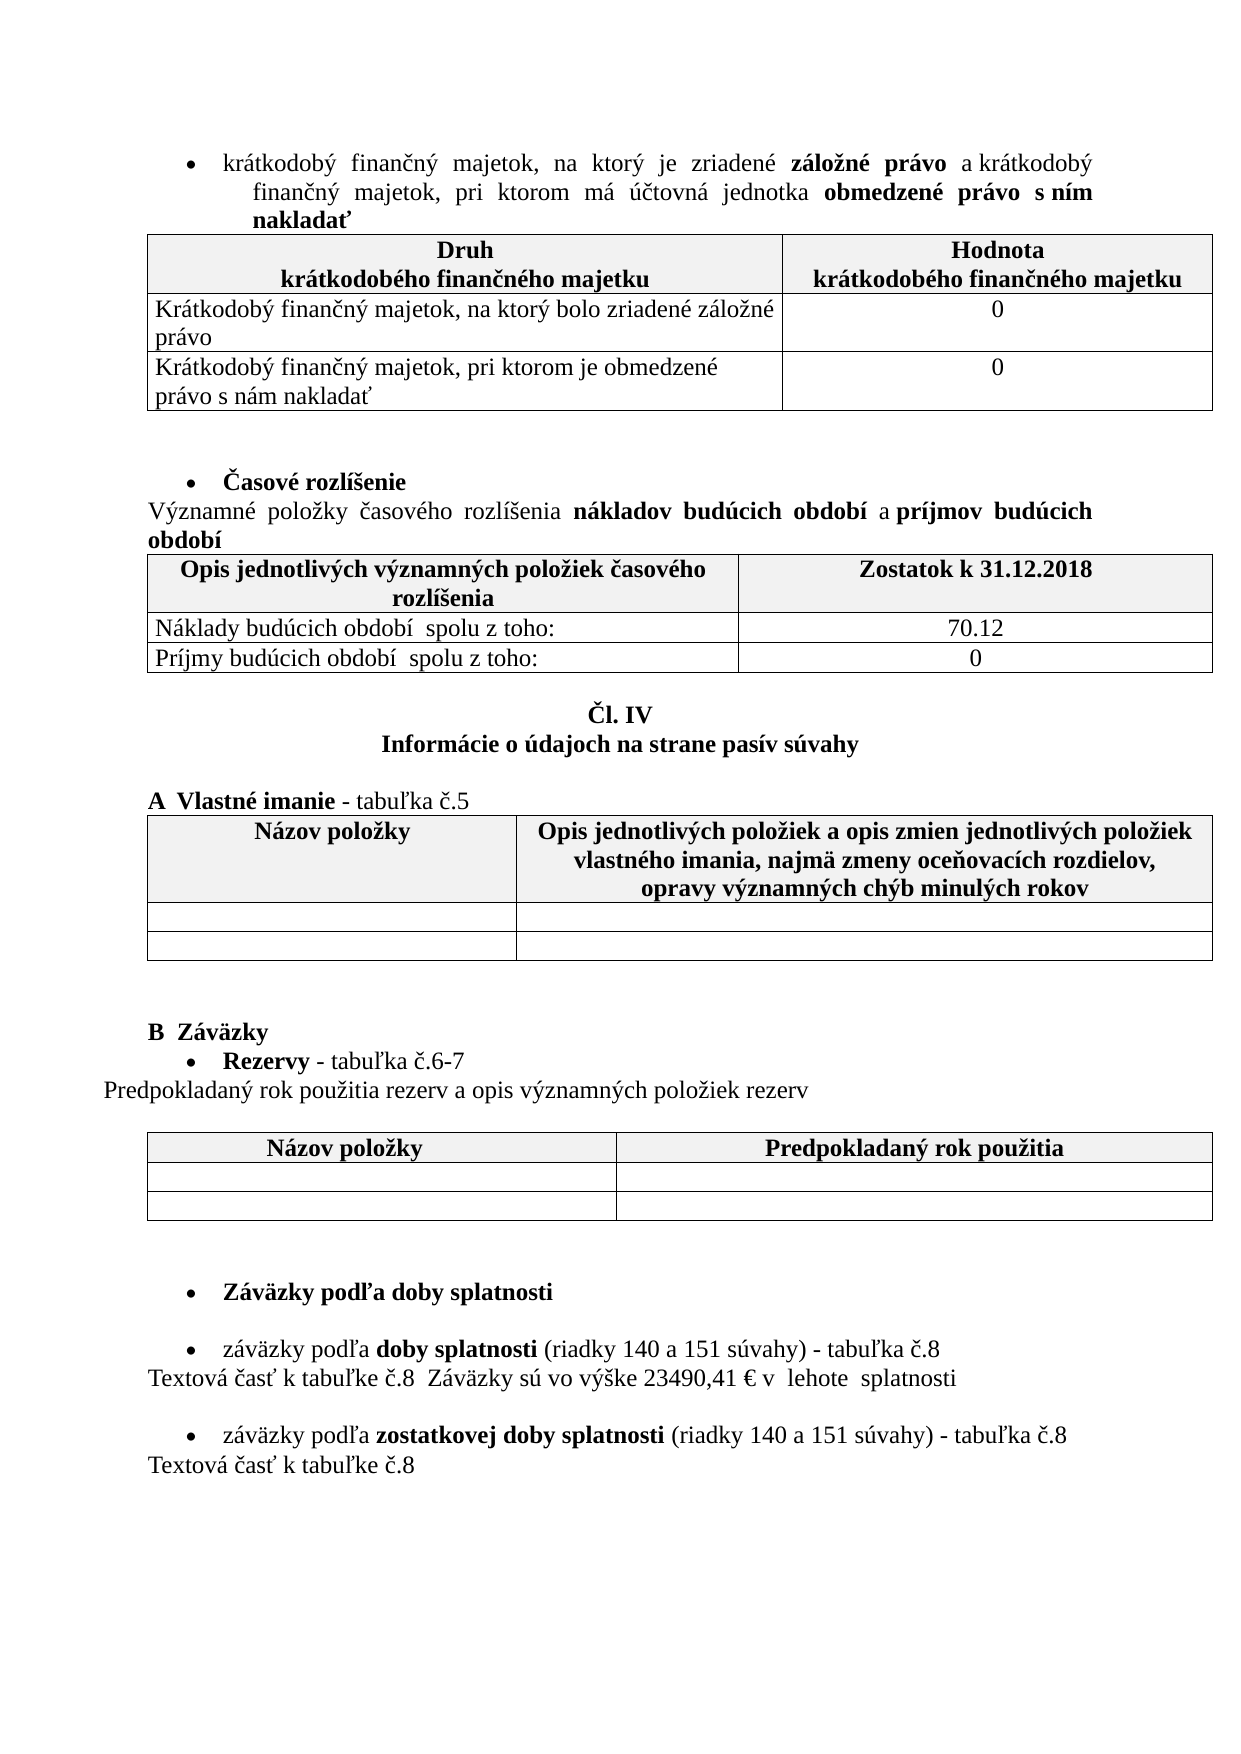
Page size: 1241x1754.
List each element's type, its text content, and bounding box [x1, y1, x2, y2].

text Čl. IV [148, 701, 1093, 729]
list Časové rozlíšenie [185, 467, 1093, 496]
list Rezervy - tabuľka č.6-7 [185, 1046, 1093, 1075]
table_header Hodnota krátkodobého finančného majetku [783, 235, 1212, 293]
table_cell [517, 903, 1212, 931]
text Významné položky časového rozlíšenia nákladov budúcich období a príjmov budúcich období [148, 496, 1093, 553]
table_header Opis jednotlivých významných položiek časového rozlíšenia [148, 555, 738, 612]
list Záväzky podľa doby splatnosti [185, 1277, 1093, 1306]
list záväzky podľa zostatkovej doby splatnosti (riadky 140 a 151 súvahy) - tabuľka č.8 [185, 1421, 1093, 1450]
table_header Zostatok k 31.12.2018 [739, 555, 1212, 612]
table_cell 0 [783, 294, 1212, 351]
table_cell 0 [783, 352, 1212, 410]
list krátkodobý finančný majetok, na ktorý je zriadené záložné právo a krátkodobý finančný majetok, pri ktorom má účtovná jednotka obmedzené právo s ním nakladať [185, 148, 1093, 234]
table_cell Krátkodobý finančný majetok, na ktorý bolo zriadené záložné právo [148, 294, 782, 351]
table_header Opis jednotlivých položiek a opis zmien jednotlivých položiek vlastného imania, najmä zmeny oceňovacích rozdielov, opravy významných chýb minulých rokov [517, 816, 1212, 902]
table_header Názov položky [148, 816, 516, 902]
table_cell Krátkodobý finančný majetok, pri ktorom je obmedzené právo s nám nakladať [148, 352, 782, 410]
table_cell [617, 1163, 1212, 1191]
table_cell [148, 1163, 616, 1191]
text Informácie o údajoch na strane pasív súvahy [148, 729, 1093, 758]
table_cell [517, 932, 1212, 960]
table_cell [148, 1192, 616, 1220]
table_cell 0 [739, 643, 1212, 672]
table_header Predpokladaný rok použitia [617, 1133, 1212, 1162]
table_cell [148, 903, 516, 931]
table_cell [617, 1192, 1212, 1220]
table_cell 70,12 [739, 613, 1212, 642]
table_header Druh krátkodobého finančného majetku [148, 235, 782, 293]
table_cell Príjmy budúcich období spolu z toho: [148, 643, 738, 672]
text Textová časť k tabuľke č.8 [148, 1450, 1093, 1478]
list záväzky podľa doby splatnosti (riadky 140 a 151 súvahy) - tabuľka č.8 [185, 1334, 1093, 1363]
text A Vlastné imanie - tabuľka č.5 [148, 786, 1093, 815]
text Predpokladaný rok použitia rezerv a opis významných položiek rezerv [103, 1075, 1093, 1104]
table_cell Náklady budúcich období spolu z toho: [148, 613, 738, 642]
table_cell [148, 932, 516, 960]
table_header Názov položky [148, 1133, 616, 1162]
text B Záväzky [148, 1017, 1093, 1046]
text Textová časť k tabuľke č.8 Záväzky sú vo výške 23490,41 € v lehote splatnosti [148, 1363, 1093, 1392]
